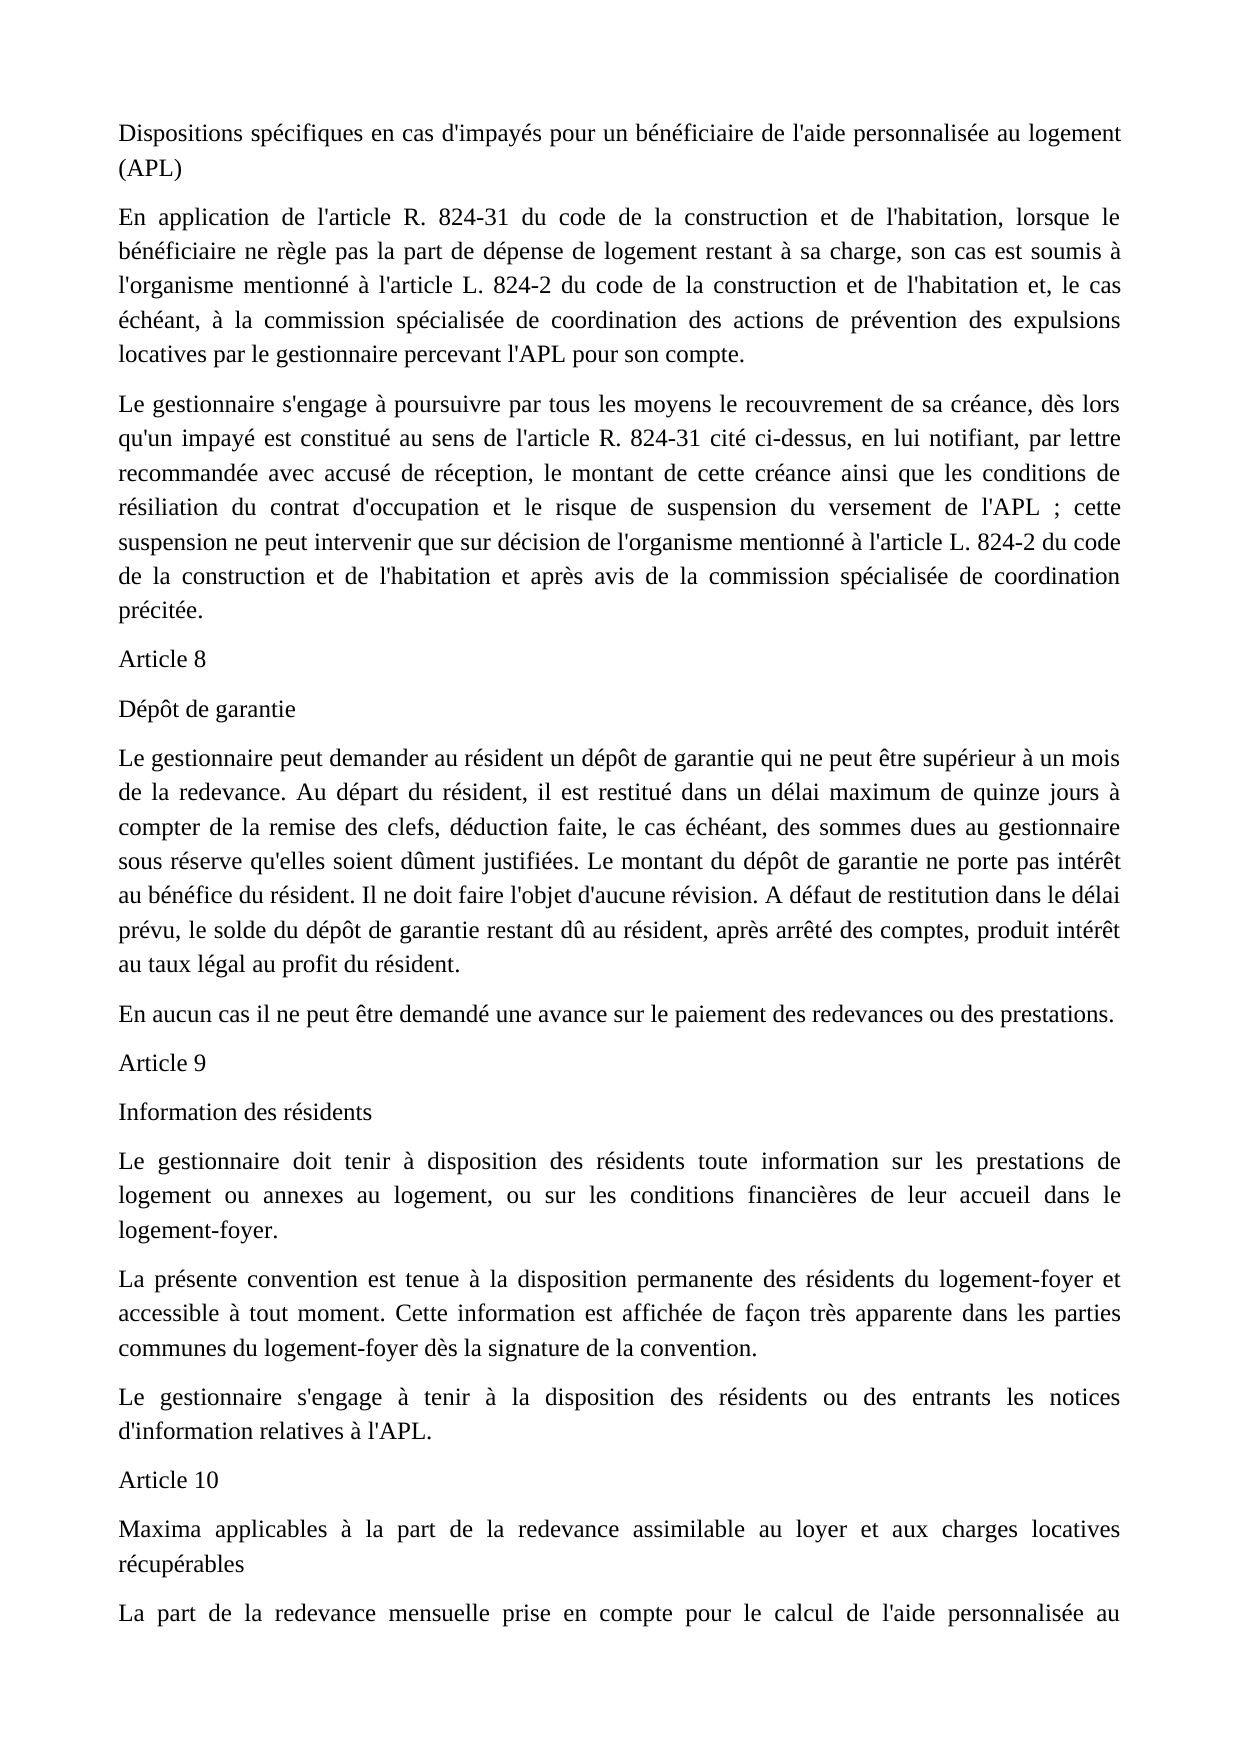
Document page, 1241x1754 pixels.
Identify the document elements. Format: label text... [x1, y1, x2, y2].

text En aucun cas il ne peut être demandé une avance sur le paiement des redevances ou des prestations. [118, 999, 1122, 1027]
text En application de l'article R. 824-31 du code de la construction et de l'habitation, lorsque le bénéficiaire ne règle pas la part de dépense de logement restant à sa charge, son cas est soumis à l'organisme mentionné à l'article L. 824-2 du code de la construction et de l'habitation et, le cas échéant, à la commission spécialisée de coordination des actions de prévention des expulsions locatives par le gestionnaire percevant l'APL pour son compte. [118, 202, 1122, 368]
text Article 8 [118, 644, 1122, 673]
text Le gestionnaire s'engage à poursuivre par tous les moyens le recouvrement de sa créance, dès lors qu'un impayé est constitué au sens de l'article R. 824-31 cité ci-dessus, en lui notifiant, par lettre recommandée avec accusé de réception, le montant de cette créance ainsi que les conditions de résiliation du contrat d'occupation et le risque de suspension du versement de l'APL ; cette suspension ne peut intervenir que sur décision de l'organisme mentionné à l'article L. 824-2 du code de la construction et de l'habitation et après avis de la commission spécialisée de coordination précitée. [118, 389, 1122, 624]
text La présente convention est tenue à la disposition permanente des résidents du logement-foyer et accessible à tout moment. Cette information est affichée de façon très apparente dans les parties communes du logement-foyer dès la signature de la convention. [118, 1264, 1122, 1362]
text Article 9 [118, 1048, 1122, 1076]
text Le gestionnaire doit tenir à disposition des résidents toute information sur les prestations de logement ou annexes au logement, ou sur les conditions financières de leur accueil dans le logement-foyer. [118, 1146, 1122, 1243]
text Article 10 [118, 1465, 1122, 1494]
text Maxima applicables à la part de la redevance assimilable au loyer et aux charges locatives récupérables [118, 1514, 1122, 1578]
text La part de la redevance mensuelle prise en compte pour le calcul de l'aide personnalisée au [118, 1598, 1122, 1627]
text Information des résidents [118, 1097, 1122, 1126]
text Le gestionnaire peut demander au résident un dépôt de garantie qui ne peut être supérieur à un mois de la redevance. Au départ du résident, il est restitué dans un délai maximum de quinze jours à compter de la remise des clefs, déduction faite, le cas échéant, des sommes dues au gestionnaire sous réserve qu'elles soient dûment justifiées. Le montant du dépôt de garantie ne porte pas intérêt au bénéfice du résident. Il ne doit faire l'objet d'aucune révision. A défaut de restitution dans le délai prévu, le solde du dépôt de garantie restant dû au résident, après arrêté des comptes, produit intérêt au taux légal au profit du résident. [118, 743, 1122, 978]
text Le gestionnaire s'engage à tenir à la disposition des résidents ou des entrants les notices d'information relatives à l'APL. [118, 1382, 1122, 1445]
text Dispositions spécifiques en cas d'impayés pour un bénéficiaire de l'aide personnalisée au logement (APL) [118, 118, 1122, 181]
text Dépôt de garantie [118, 694, 1122, 722]
